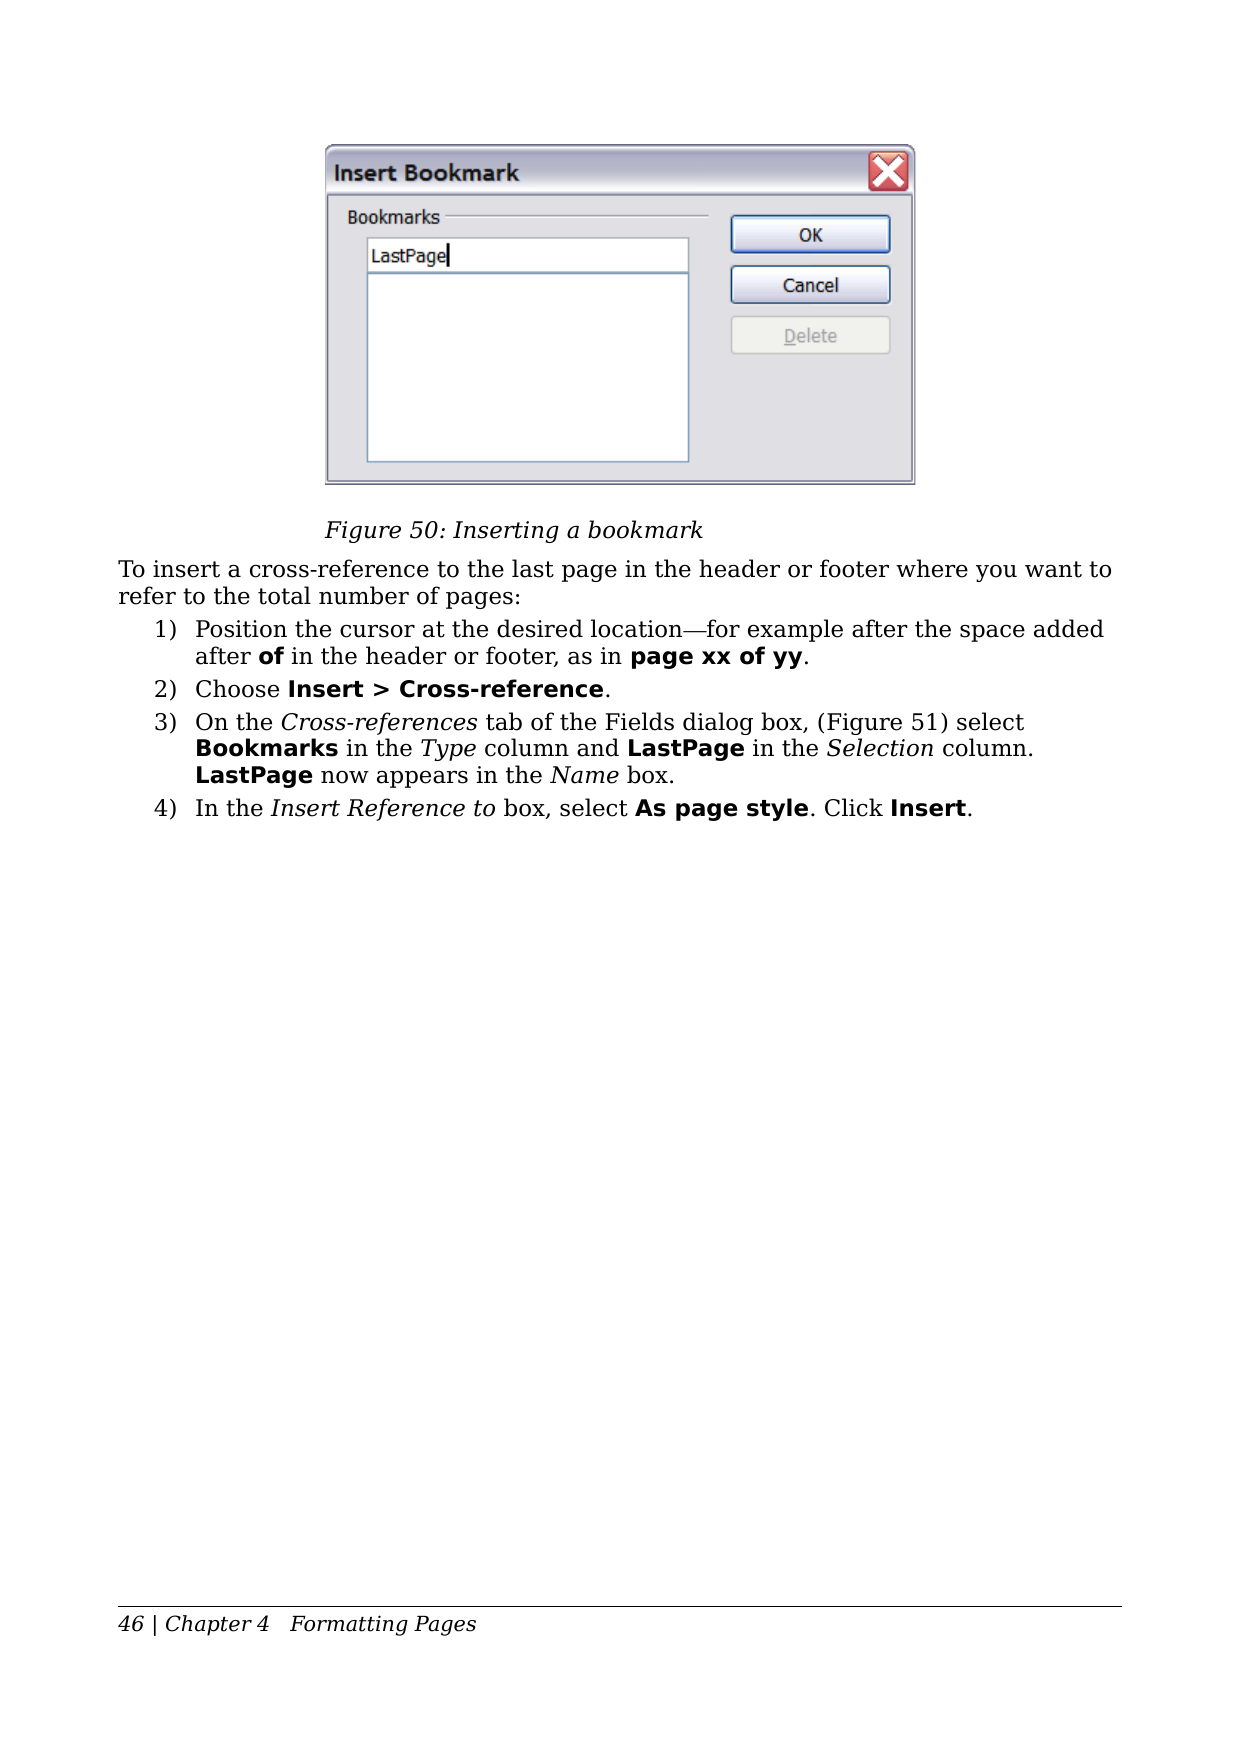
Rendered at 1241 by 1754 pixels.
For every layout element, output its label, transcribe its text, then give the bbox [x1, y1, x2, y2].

list To insert a cross-reference to the last page in the header or footer where you want to refer to the total number of pages: [118, 557, 1122, 610]
list On the Cross-references tab of the Fields dialog box, (Figure 51) select Bookmarks in the Type column and LastPage in the Selection column. LastPage now appears in the Name box. [177, 709, 1122, 789]
text Figure 50: Inserting a bookmark [325, 517, 915, 544]
list Choose Insert > Cross-reference. [177, 676, 1122, 703]
list Position the cursor at the desired location—for example after the space added after of in the header or footer, as in page xx of yy. [177, 616, 1122, 670]
list In the Insert Reference to box, select As page style. Click Insert. [177, 795, 1122, 822]
picture [325, 144, 916, 485]
